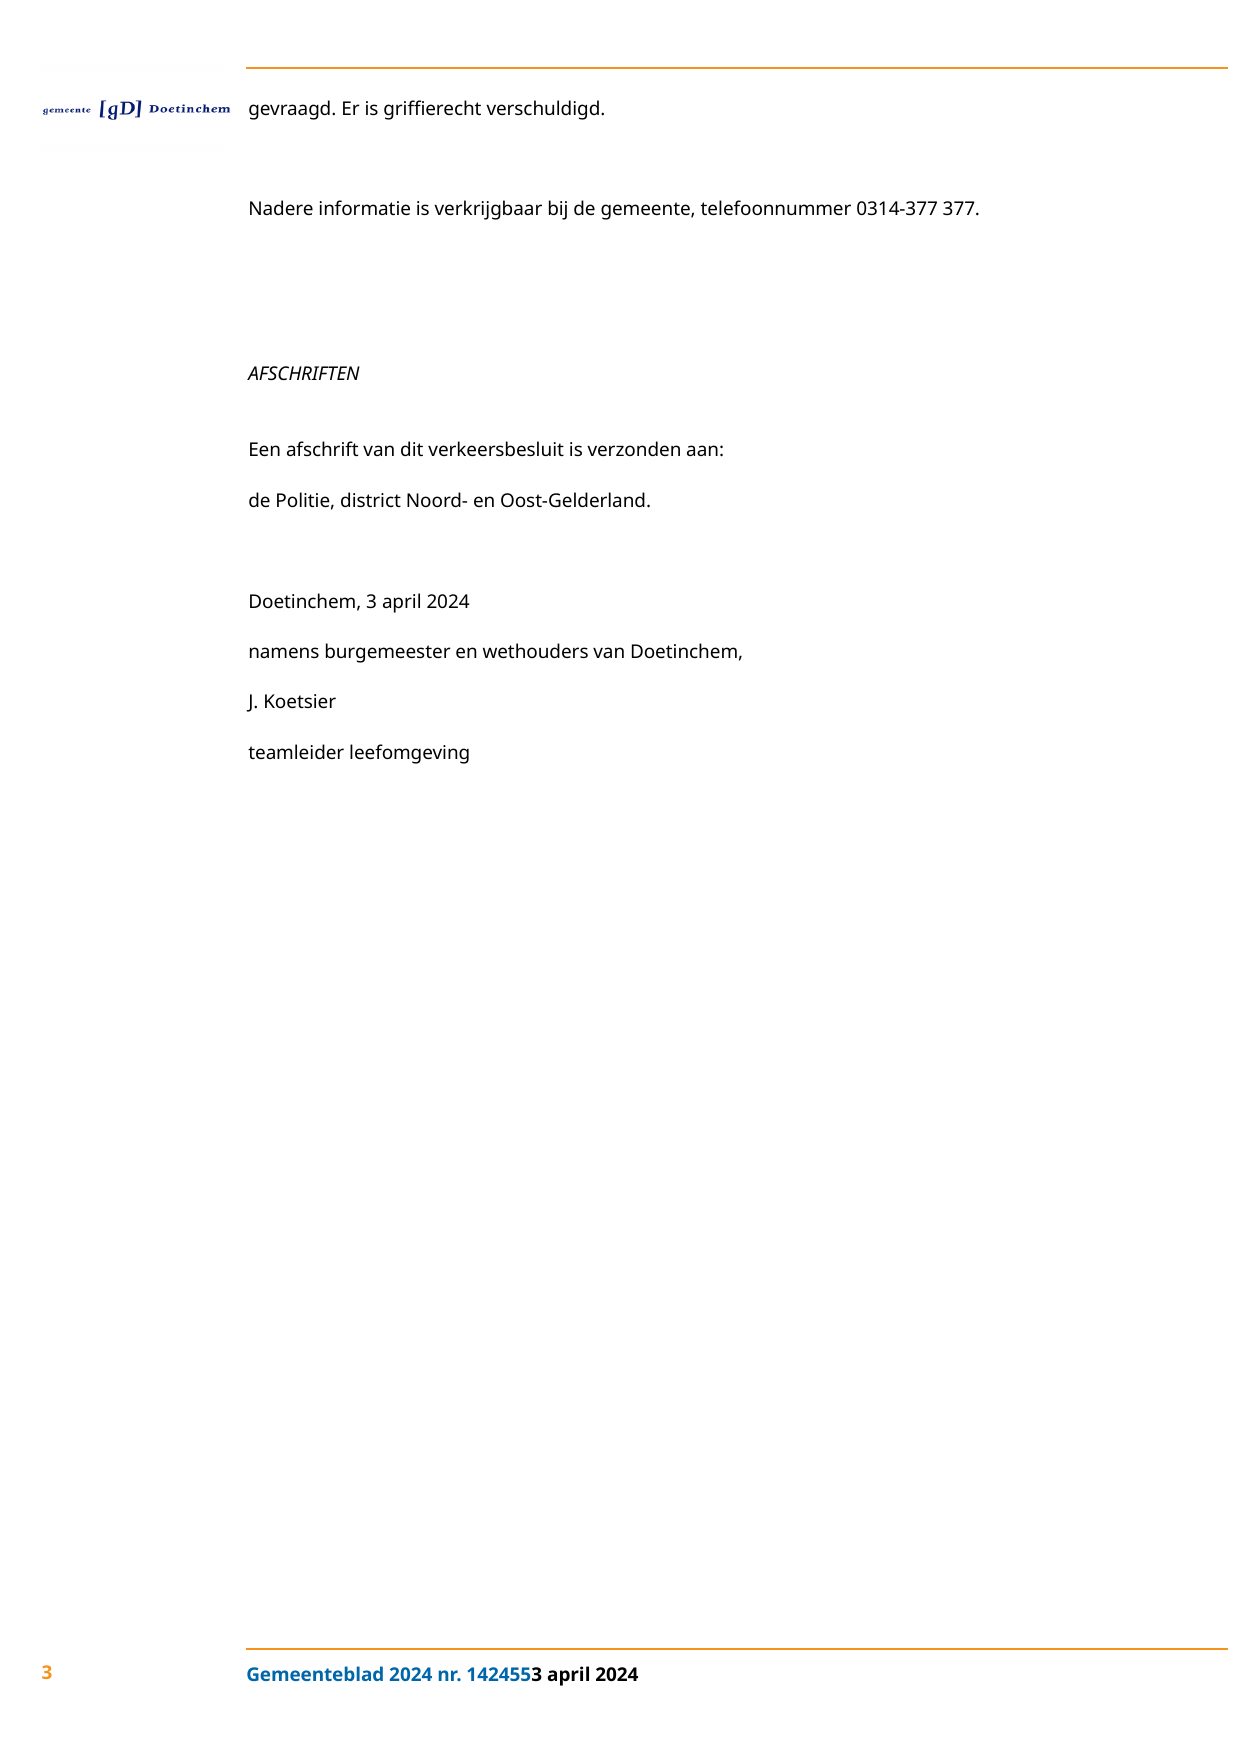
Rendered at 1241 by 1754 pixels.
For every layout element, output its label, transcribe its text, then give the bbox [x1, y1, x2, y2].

text namens burgemeester en wethouders van Doetinchem, [248, 638, 1152, 664]
text J. Koetsier [248, 689, 1152, 714]
text Nadere informatie is verkrijgbaar bij de gemeente, telefoonnummer 0314-377 377. [248, 196, 1152, 221]
picture [41, 47, 231, 172]
text teamleider leefomgeving [248, 739, 1152, 765]
text de Politie, district Noord- en Oost-Gelderland. [248, 487, 1152, 513]
text AFSCHRIFTEN [248, 360, 1152, 386]
text Een afschrift van dit verkeersbesluit is verzonden aan: [248, 437, 1152, 462]
text Doetinchem, 3 april 2024 [248, 588, 1152, 613]
text gevraagd. Er is griffierecht verschuldigd. [248, 95, 1152, 121]
